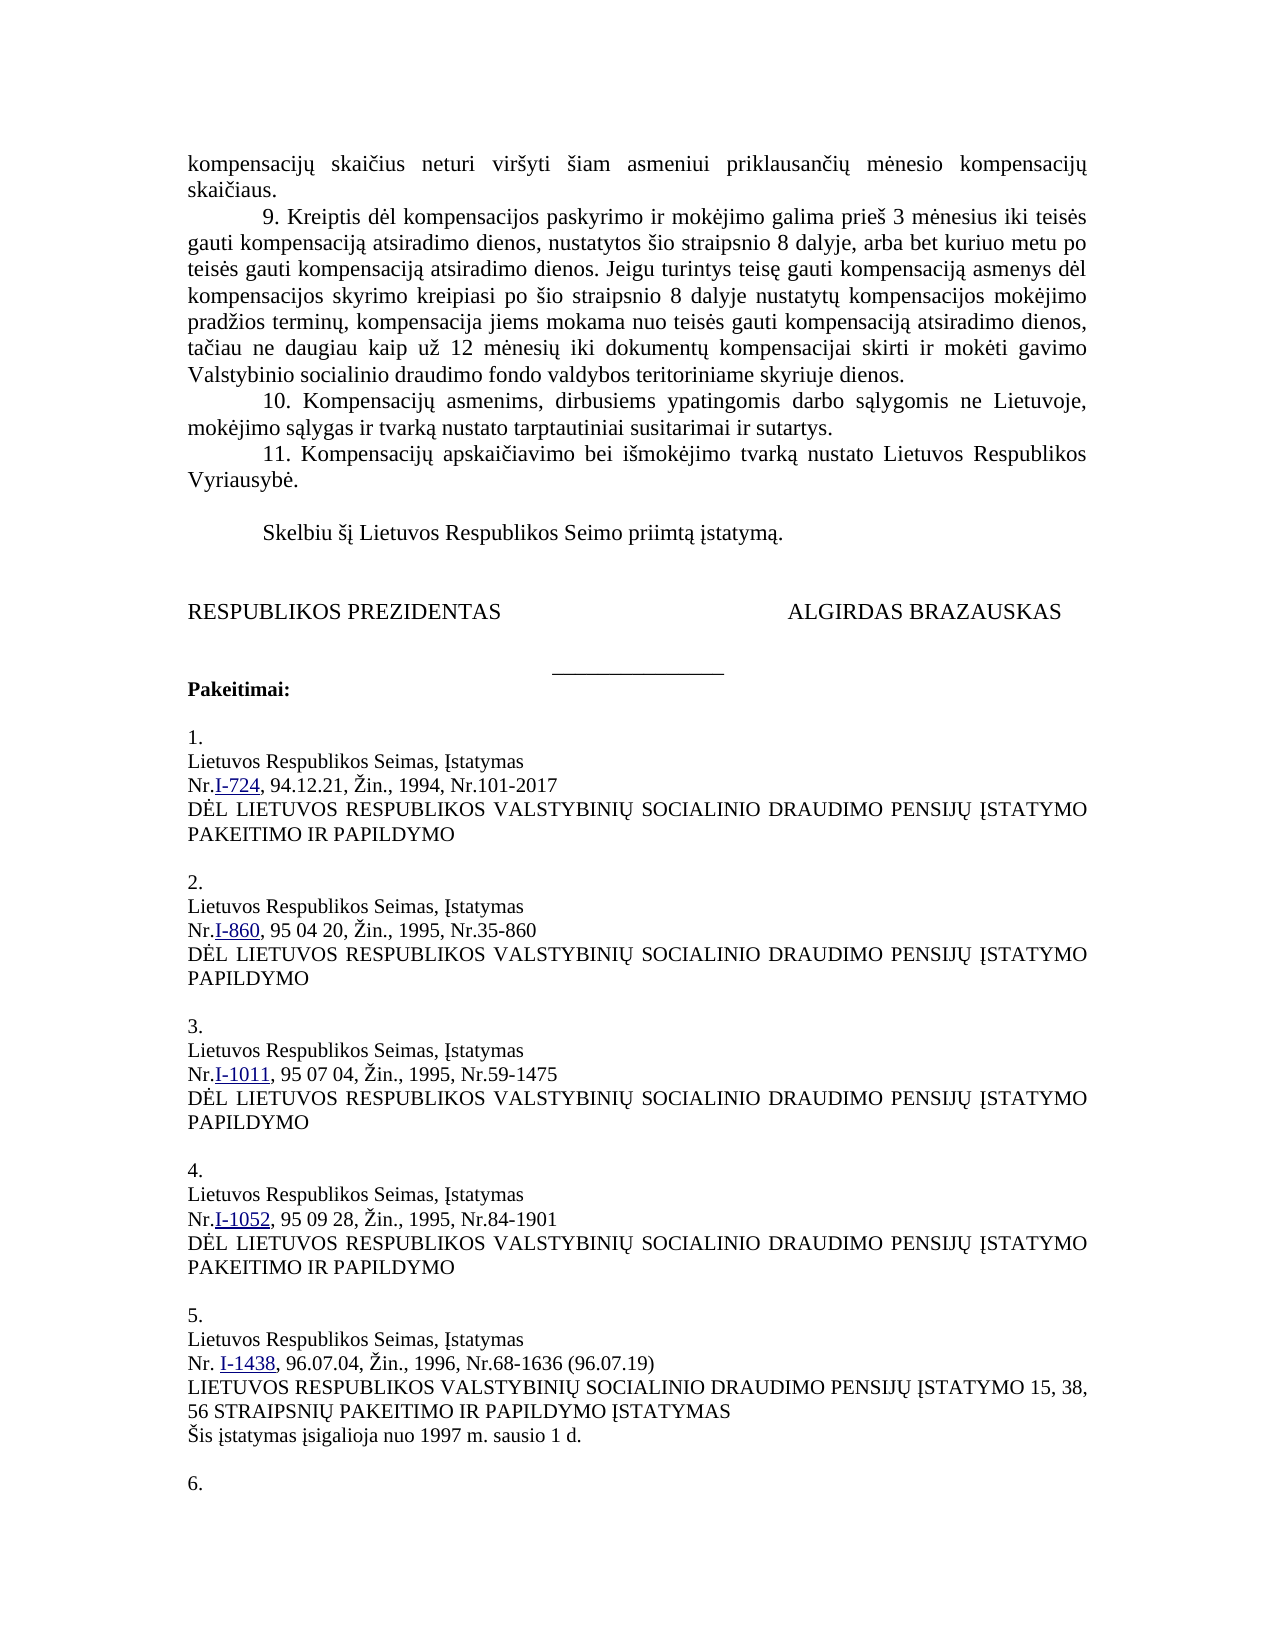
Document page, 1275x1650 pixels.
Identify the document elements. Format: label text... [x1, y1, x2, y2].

text 5. [187, 1303, 1088, 1327]
text 2. [187, 869, 1088, 894]
text 10. Kompensacijų asmenims, dirbusiems ypatingomis darbo sąlygomis ne Lietuvoje, mokėjimo sąlygas ir tvarką nustato tarptautiniai susitarimai ir sutartys. [187, 387, 1088, 440]
text Lietuvos Respublikos Seimas, Įstatymas [187, 1182, 1088, 1206]
text Šis įstatymas įsigalioja nuo 1997 m. sausio 1 d. [187, 1423, 1088, 1447]
text kompensacijų skaičius neturi viršyti šiam asmeniui priklausančių mėnesio kompensacijų skaičiaus. [187, 150, 1088, 203]
text DĖL LIETUVOS RESPUBLIKOS VALSTYBINIŲ SOCIALINIO DRAUDIMO PENSIJŲ ĮSTATYMO PAKEITIMO IR PAPILDYMO [187, 1231, 1088, 1279]
text Nr.I-860, 95 04 20, Žin., 1995, Nr.35-860 [187, 918, 1088, 942]
text 9. Kreiptis dėl kompensacijos paskyrimo ir mokėjimo galima prieš 3 mėnesius iki teisės gauti kompensaciją atsiradimo dienos, nustatytos šio straipsnio 8 dalyje, arba bet kuriuo metu po teisės gauti kompensaciją atsiradimo dienos. Jeigu turintys teisę gauti kompensaciją asmenys dėl kompensacijos skyrimo kreipiasi po šio straipsnio 8 dalyje nustatytų kompensacijos mokėjimo pradžios terminų, kompensacija jiems mokama nuo teisės gauti kompensaciją atsiradimo dienos, tačiau ne daugiau kaip už 12 mėnesių iki dokumentų kompensacijai skirti ir mokėti gavimo Valstybinio socialinio draudimo fondo valdybos teritoriniame skyriuje dienos. [187, 203, 1088, 387]
text Lietuvos Respublikos Seimas, Įstatymas [187, 1327, 1088, 1351]
text DĖL LIETUVOS RESPUBLIKOS VALSTYBINIŲ SOCIALINIO DRAUDIMO PENSIJŲ ĮSTATYMO PAKEITIMO IR PAPILDYMO [187, 797, 1088, 846]
text Skelbiu šį Lietuvos Respublikos Seimo priimtą įstatymą. [187, 519, 1088, 545]
text Nr.I-1011, 95 07 04, Žin., 1995, Nr.59-1475 [187, 1062, 1088, 1086]
text LIETUVOS RESPUBLIKOS VALSTYBINIŲ SOCIALINIO DRAUDIMO PENSIJŲ ĮSTATYMO 15, 38, 56 STRAIPSNIŲ PAKEITIMO IR PAPILDYMO ĮSTATYMAS [187, 1375, 1088, 1423]
text Nr.I-1052, 95 09 28, Žin., 1995, Nr.84-1901 [187, 1206, 1088, 1231]
text Pakeitimai: [187, 677, 1088, 701]
text Lietuvos Respublikos Seimas, Įstatymas [187, 894, 1088, 918]
text Lietuvos Respublikos Seimas, Įstatymas [187, 749, 1088, 773]
text DĖL LIETUVOS RESPUBLIKOS VALSTYBINIŲ SOCIALINIO DRAUDIMO PENSIJŲ ĮSTATYMO PAPILDYMO [187, 1086, 1088, 1134]
text RESPUBLIKOS PREZIDENTAS ALGIRDAS BRAZAUSKAS [187, 598, 1088, 624]
text Nr.I-724, 94.12.21, Žin., 1994, Nr.101-2017 [187, 773, 1088, 797]
text 6. [187, 1471, 1088, 1495]
text _______________ [187, 651, 1088, 677]
text Nr. I-1438, 96.07.04, Žin., 1996, Nr.68-1636 (96.07.19) [187, 1351, 1088, 1375]
text 1. [187, 725, 1088, 749]
text Lietuvos Respublikos Seimas, Įstatymas [187, 1038, 1088, 1062]
text 3. [187, 1014, 1088, 1038]
text 4. [187, 1158, 1088, 1182]
text 11. Kompensacijų apskaičiavimo bei išmokėjimo tvarką nustato Lietuvos Respublikos Vyriausybė. [187, 440, 1088, 493]
text DĖL LIETUVOS RESPUBLIKOS VALSTYBINIŲ SOCIALINIO DRAUDIMO PENSIJŲ ĮSTATYMO PAPILDYMO [187, 942, 1088, 990]
